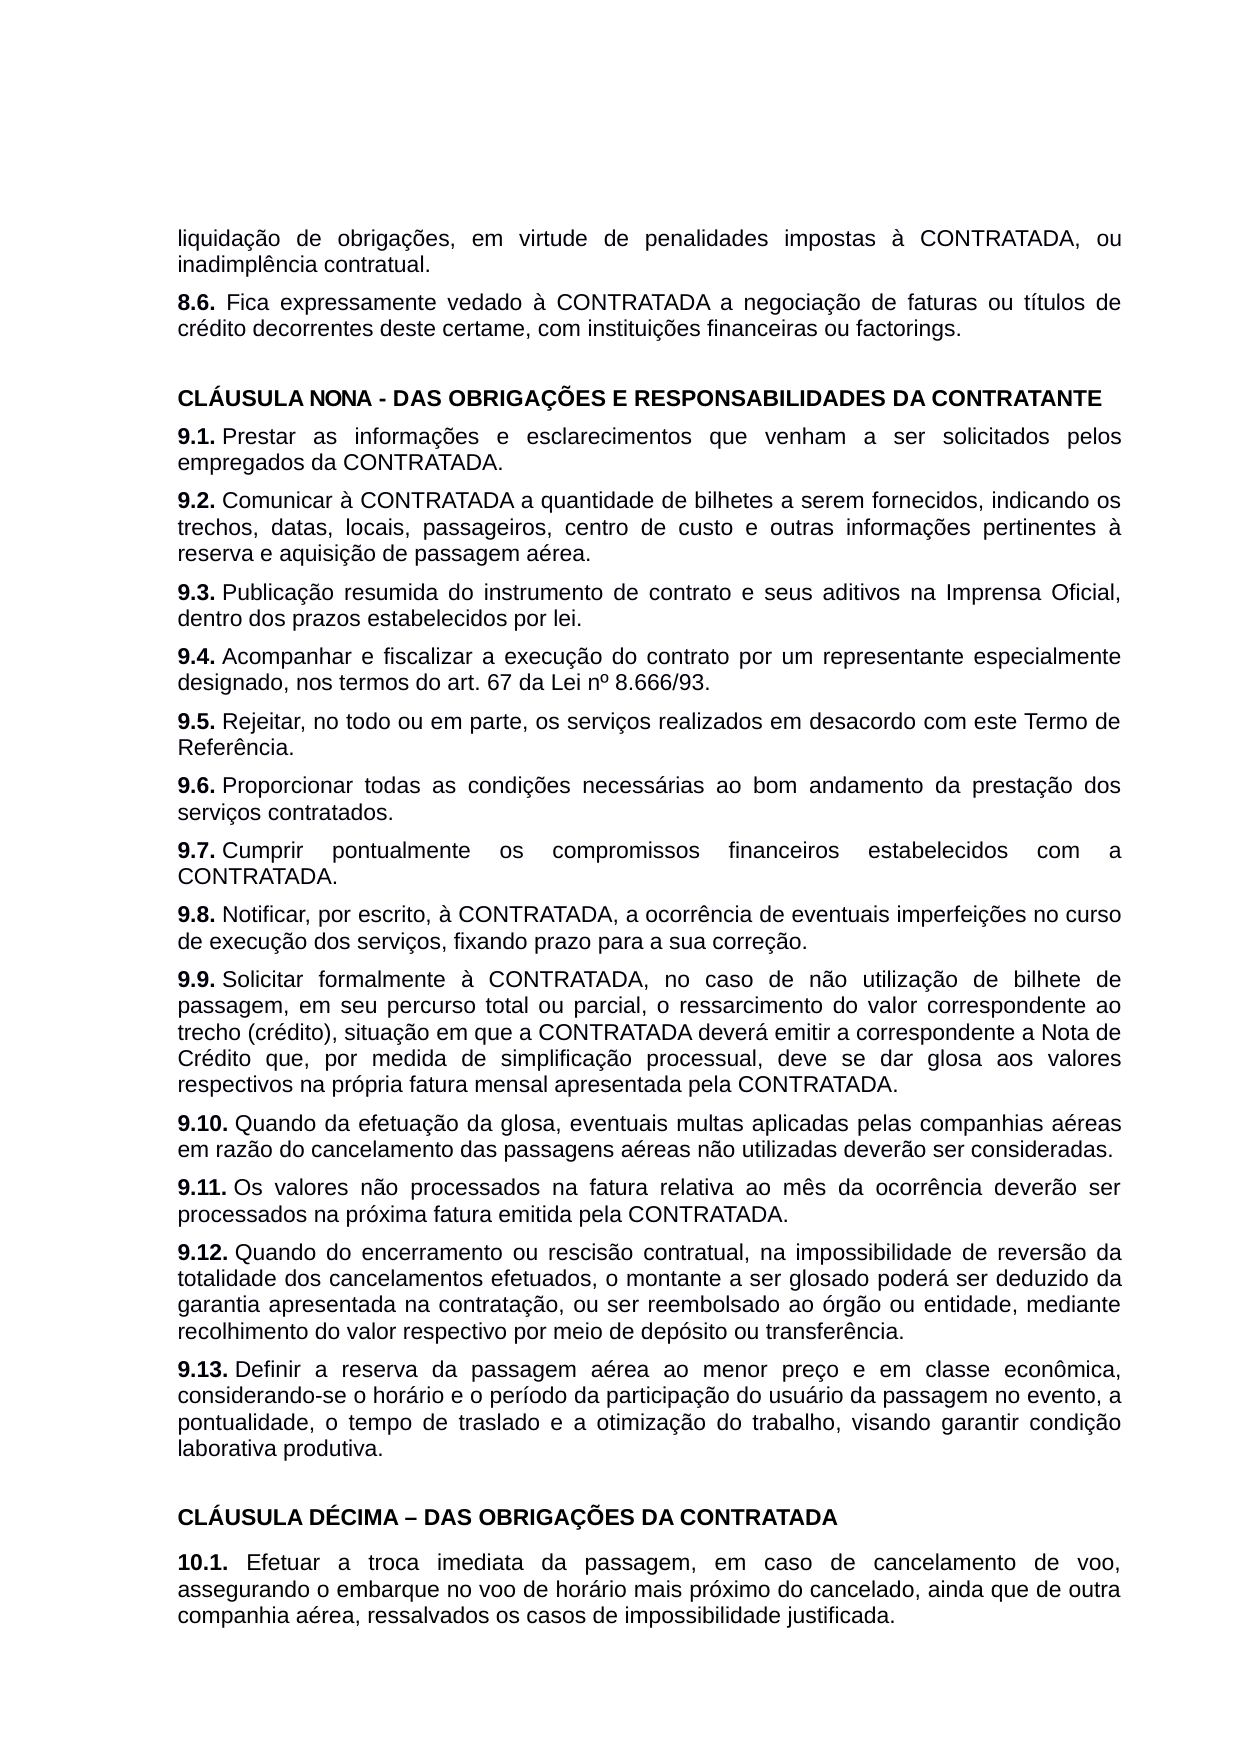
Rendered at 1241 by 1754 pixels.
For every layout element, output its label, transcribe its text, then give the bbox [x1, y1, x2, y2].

text CLÁUSULA DÉCIMA – DAS OBRIGAÇÕES DA CONTRATADA [177, 1504, 1122, 1531]
text 9.13. Definir a reserva da passagem aérea ao menor preço e em classe econômica, considerando-se o horário e o período da participação do usuário da passagem no evento, a pontualidade, o tempo de traslado e a otimização do trabalho, visando garantir condição laborativa produtiva. [177, 1356, 1122, 1461]
text 9.9. Solicitar formalmente à CONTRATADA, no caso de não utilização de bilhete de passagem, em seu percurso total ou parcial, o ressarcimento do valor correspondente ao trecho (crédito), situação em que a CONTRATADA deverá emitir a correspondente a Nota de Crédito que, por medida de simplificação processual, deve se dar glosa aos valores respectivos na própria fatura mensal apresentada pela CONTRATADA. [177, 966, 1122, 1098]
text 9.8. Notificar, por escrito, à CONTRATADA, a ocorrência de eventuais imperfeições no curso de execução dos serviços, fixando prazo para a sua correção. [177, 901, 1122, 954]
text 9.2. Comunicar à CONTRATADA a quantidade de bilhetes a serem fornecidos, indicando os trechos, datas, locais, passageiros, centro de custo e outras informações pertinentes à reserva e aquisição de passagem aérea. [177, 487, 1122, 567]
text 9.7. Cumprir pontualmente os compromissos financeiros estabelecidos com a CONTRATADA. [177, 837, 1122, 889]
text 9.12. Quando do encerramento ou rescisão contratual, na impossibilidade de reversão da totalidade dos cancelamentos efetuados, o montante a ser glosado poderá ser deduzido da garantia apresentada na contratação, ou ser reembolsado ao órgão ou entidade, mediante recolhimento do valor respectivo por meio de depósito ou transferência. [177, 1239, 1122, 1344]
text 9.3. Publicação resumida do instrumento de contrato e seus aditivos na Imprensa Oficial, dentro dos prazos estabelecidos por lei. [177, 578, 1122, 631]
text CLÁUSULA NONA - DAS OBRIGAÇÕES E RESPONSABILIDADES DA CONTRATANTE [177, 385, 1122, 411]
text 9.1. Prestar as informações e esclarecimentos que venham a ser solicitados pelos empregados da CONTRATADA. [177, 423, 1122, 476]
text 9.6. Proporcionar todas as condições necessárias ao bom andamento da prestação dos serviços contratados. [177, 772, 1122, 825]
text 10.1. Efetuar a troca imediata da passagem, em caso de cancelamento de voo, assegurando o embarque no voo de horário mais próximo do cancelado, ainda que de outra companhia aérea, ressalvados os casos de impossibilidade justificada. [177, 1549, 1122, 1628]
text liquidação de obrigações, em virtude de penalidades impostas à CONTRATADA, ou inadimplência contratual. [177, 224, 1122, 277]
text 9.10. Quando da efetuação da glosa, eventuais multas aplicadas pelas companhias aéreas em razão do cancelamento das passagens aéreas não utilizadas deverão ser consideradas. [177, 1109, 1122, 1162]
text 8.6. Fica expressamente vedado à CONTRATADA a negociação de faturas ou títulos de crédito decorrentes deste certame, com instituições financeiras ou factorings. [177, 289, 1122, 342]
text 9.11. Os valores não processados na fatura relativa ao mês da ocorrência deverão ser processados na próxima fatura emitida pela CONTRATADA. [177, 1174, 1122, 1227]
text 9.5. Rejeitar, no todo ou em parte, os serviços realizados em desacordo com este Termo de Referência. [177, 708, 1122, 760]
text 9.4. Acompanhar e fiscalizar a execução do contrato por um representante especialmente designado, nos termos do art. 67 da Lei nº 8.666/93. [177, 643, 1122, 696]
